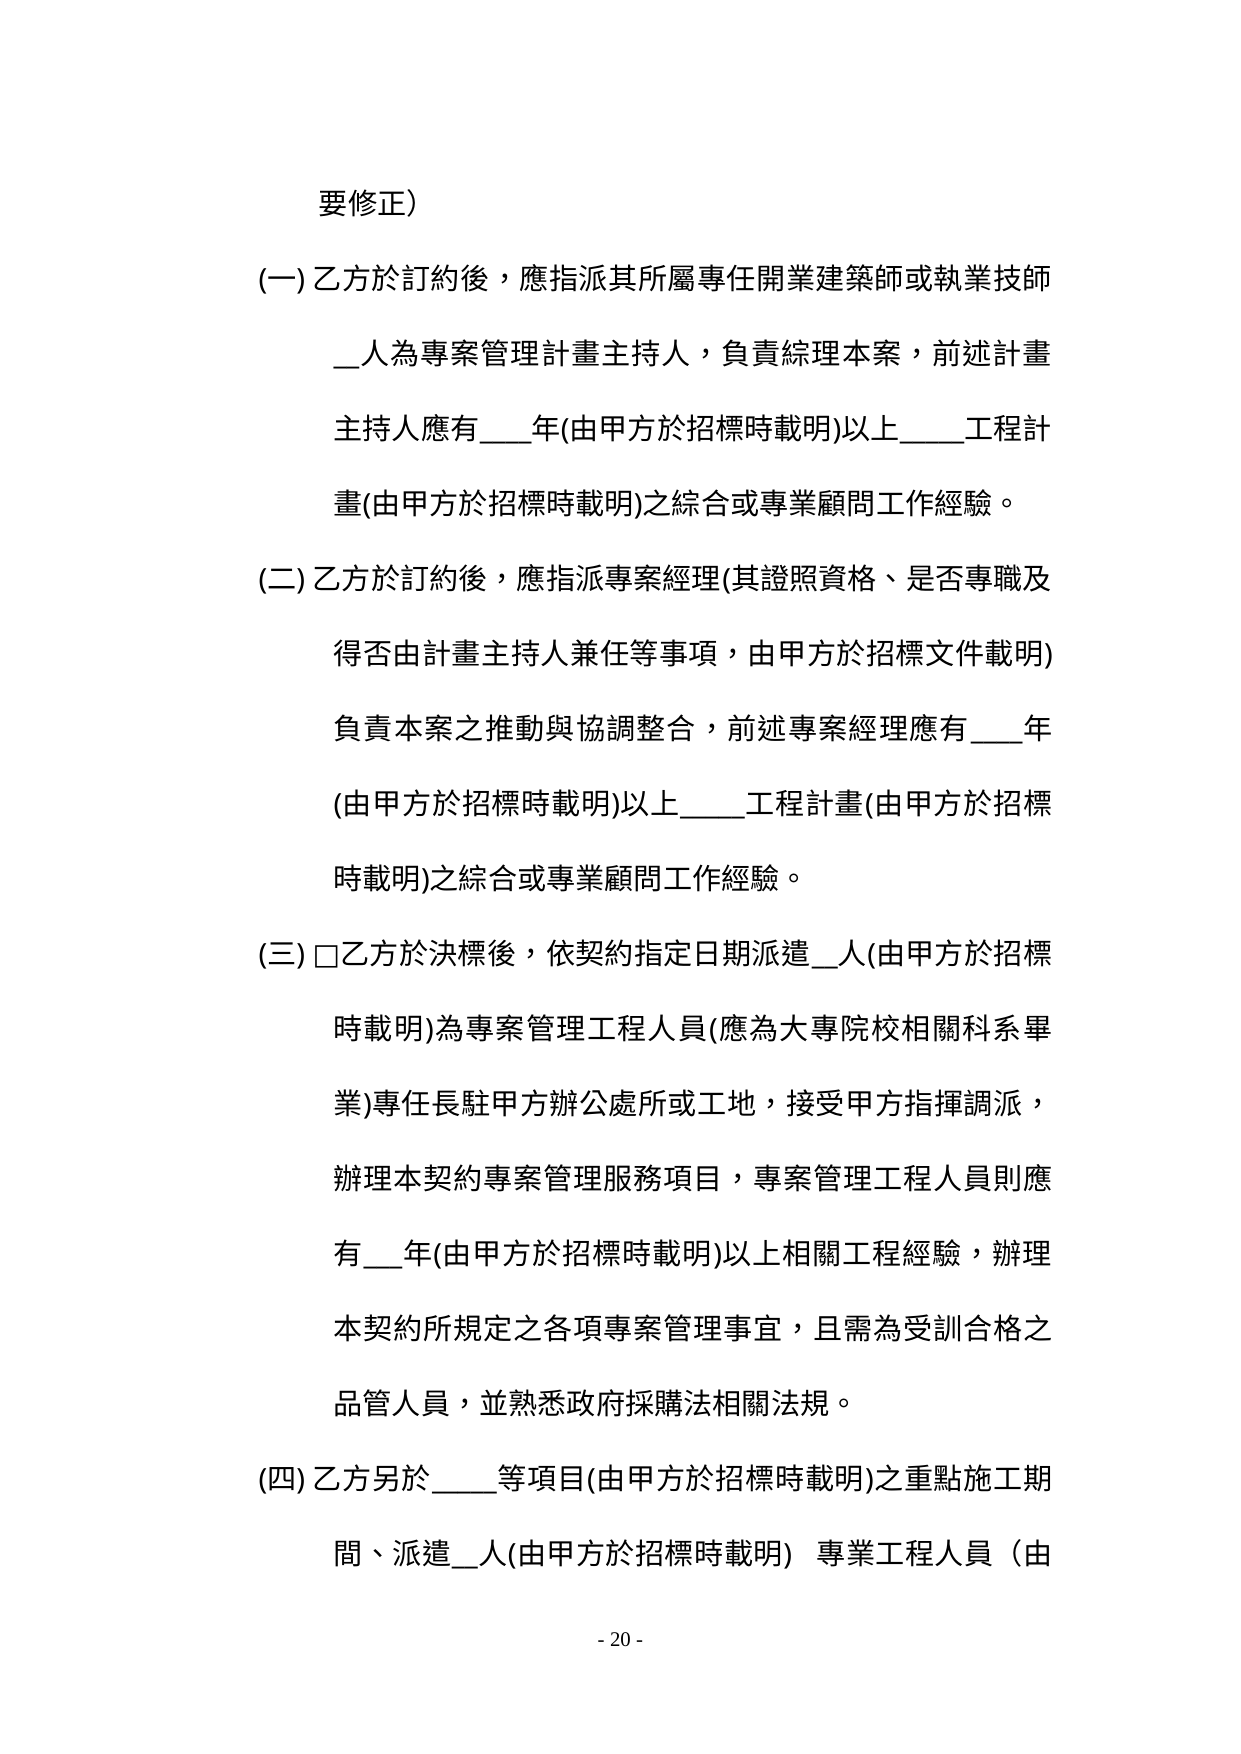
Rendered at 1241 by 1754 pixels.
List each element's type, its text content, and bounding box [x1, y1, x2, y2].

list 乙方於訂約後，應指派其所屬專任開業建築師或執業技師__人為專案管理計畫主持人，負責綜理本案，前述計畫主持人應有____年(由甲方於招標時載明)以上_____工程計畫(由甲方於招標時載明)之綜合或專業顧問工作經驗。 [258, 239, 1053, 539]
list 乙方另於_____等項目(由甲方於招標時載明)之重點施工期間、派遣__人(由甲方於招標時載明) 專業工程人員（由 [258, 1439, 1053, 1589]
list 乙方於訂約後，應指派專案經理(其證照資格、是否專職及得否由計畫主持人兼任等事項，由甲方於招標文件載明)負責本案之推動與協調整合，前述專案經理應有____年(由甲方於招標時載明)以上_____工程計畫(由甲方於招標時載明)之綜合或專業顧問工作經驗。 [258, 539, 1053, 914]
list 要修正） [244, 164, 1053, 239]
list □乙方於決標後，依契約指定日期派遣__人(由甲方於招標時載明)為專案管理工程人員(應為大專院校相關科系畢業)專任長駐甲方辦公處所或工地，接受甲方指揮調派，辦理本契約專案管理服務項目，專案管理工程人員則應有___年(由甲方於招標時載明)以上相關工程經驗，辦理本契約所規定之各項專案管理事宜，且需為受訓合格之品管人員，並熟悉政府採購法相關法規。 [258, 914, 1053, 1439]
